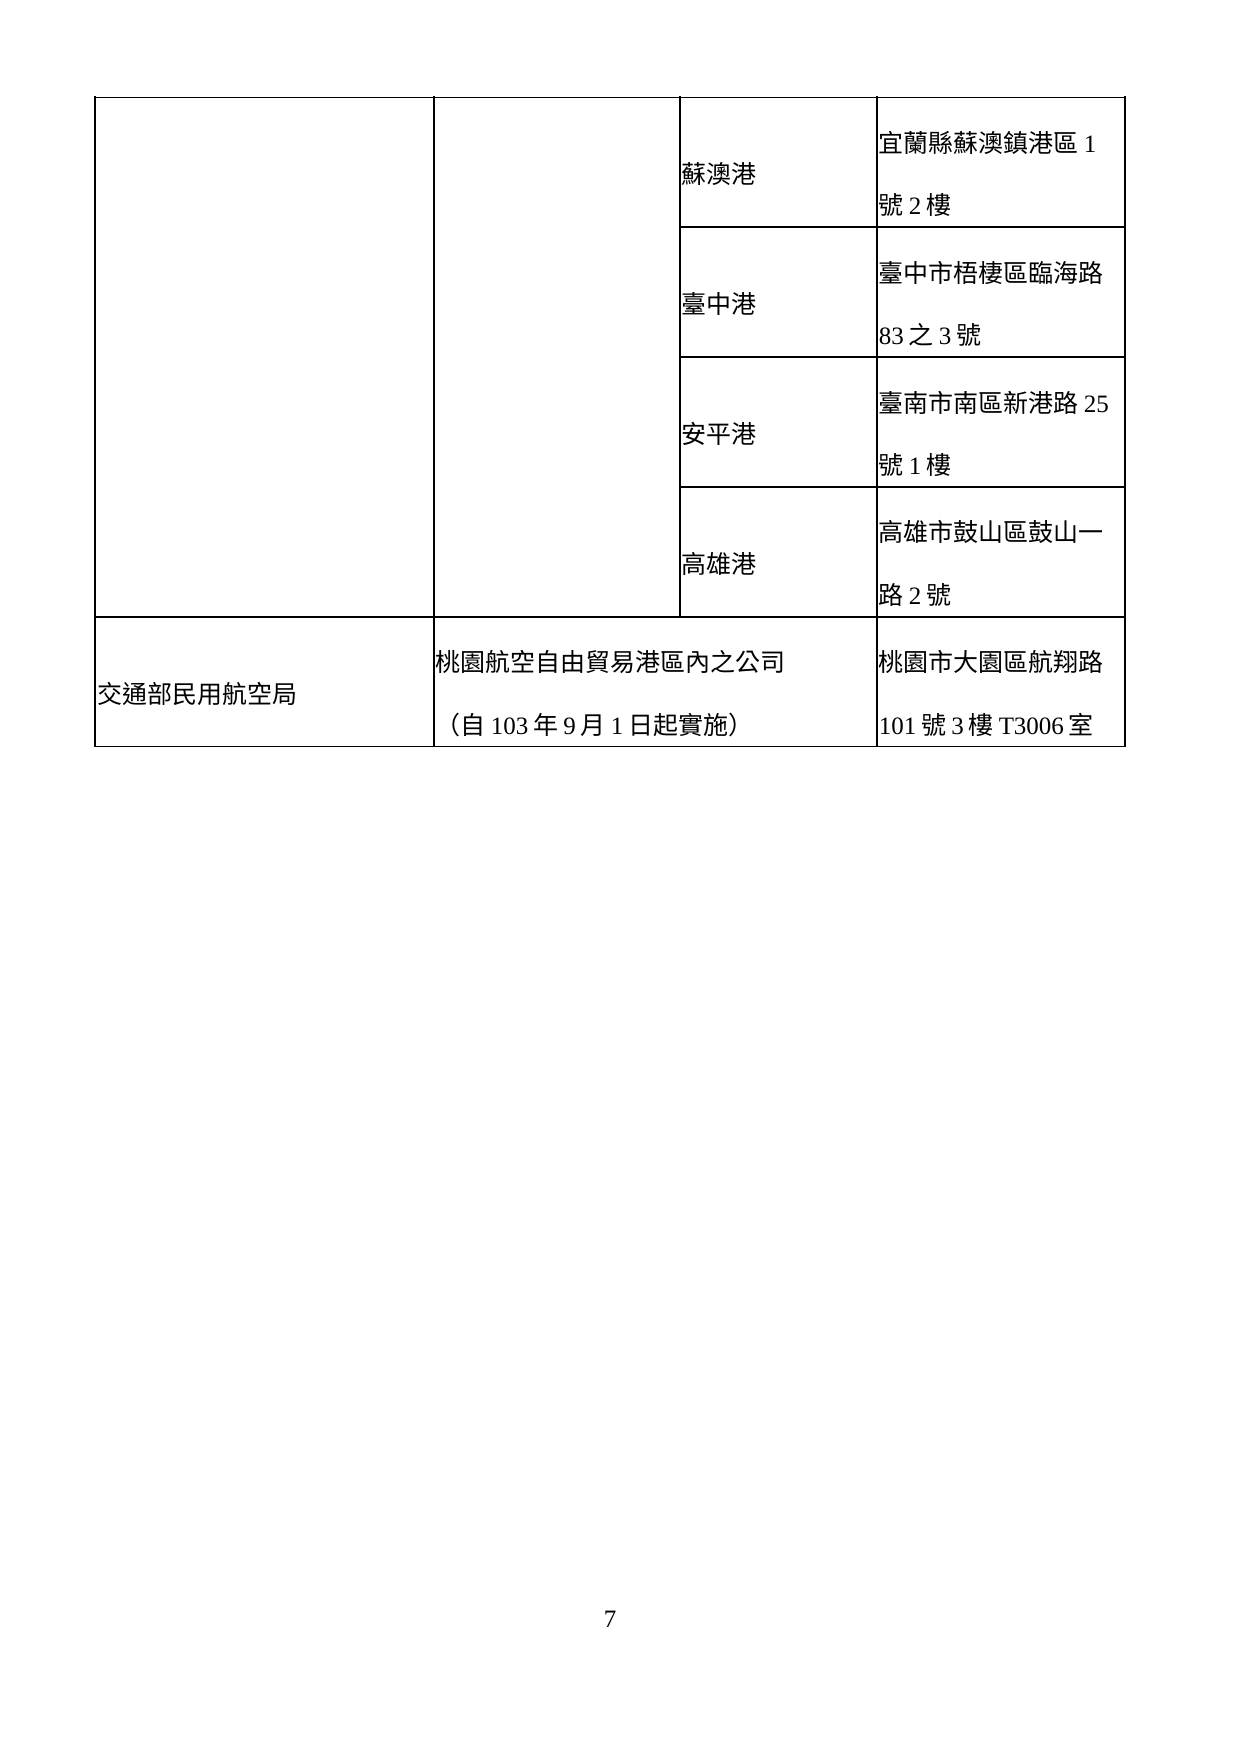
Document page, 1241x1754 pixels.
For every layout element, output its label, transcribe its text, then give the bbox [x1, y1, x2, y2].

table_cell 蘇澳港 [681, 98, 876, 226]
table_cell 高雄市鼓山區鼓山一路2號 [878, 488, 1124, 616]
table_cell [96, 98, 433, 616]
table_cell [435, 98, 679, 616]
table_cell 桃園市大園區航翔路101號3樓T3006室 [878, 618, 1124, 746]
table_cell 安平港 [681, 358, 876, 486]
table_cell 高雄港 [681, 488, 876, 616]
table_cell 宜蘭縣蘇澳鎮港區1號2樓 [878, 98, 1124, 226]
table_cell 桃園航空自由貿易港區內之公司 （自103年9月1日起實施） [435, 618, 876, 746]
table_cell 臺南市南區新港路25號1樓 [878, 358, 1124, 486]
table_cell 臺中港 [681, 228, 876, 356]
table_cell 交通部民用航空局 [96, 618, 433, 746]
table_cell 臺中市梧棲區臨海路83之3號 [878, 228, 1124, 356]
